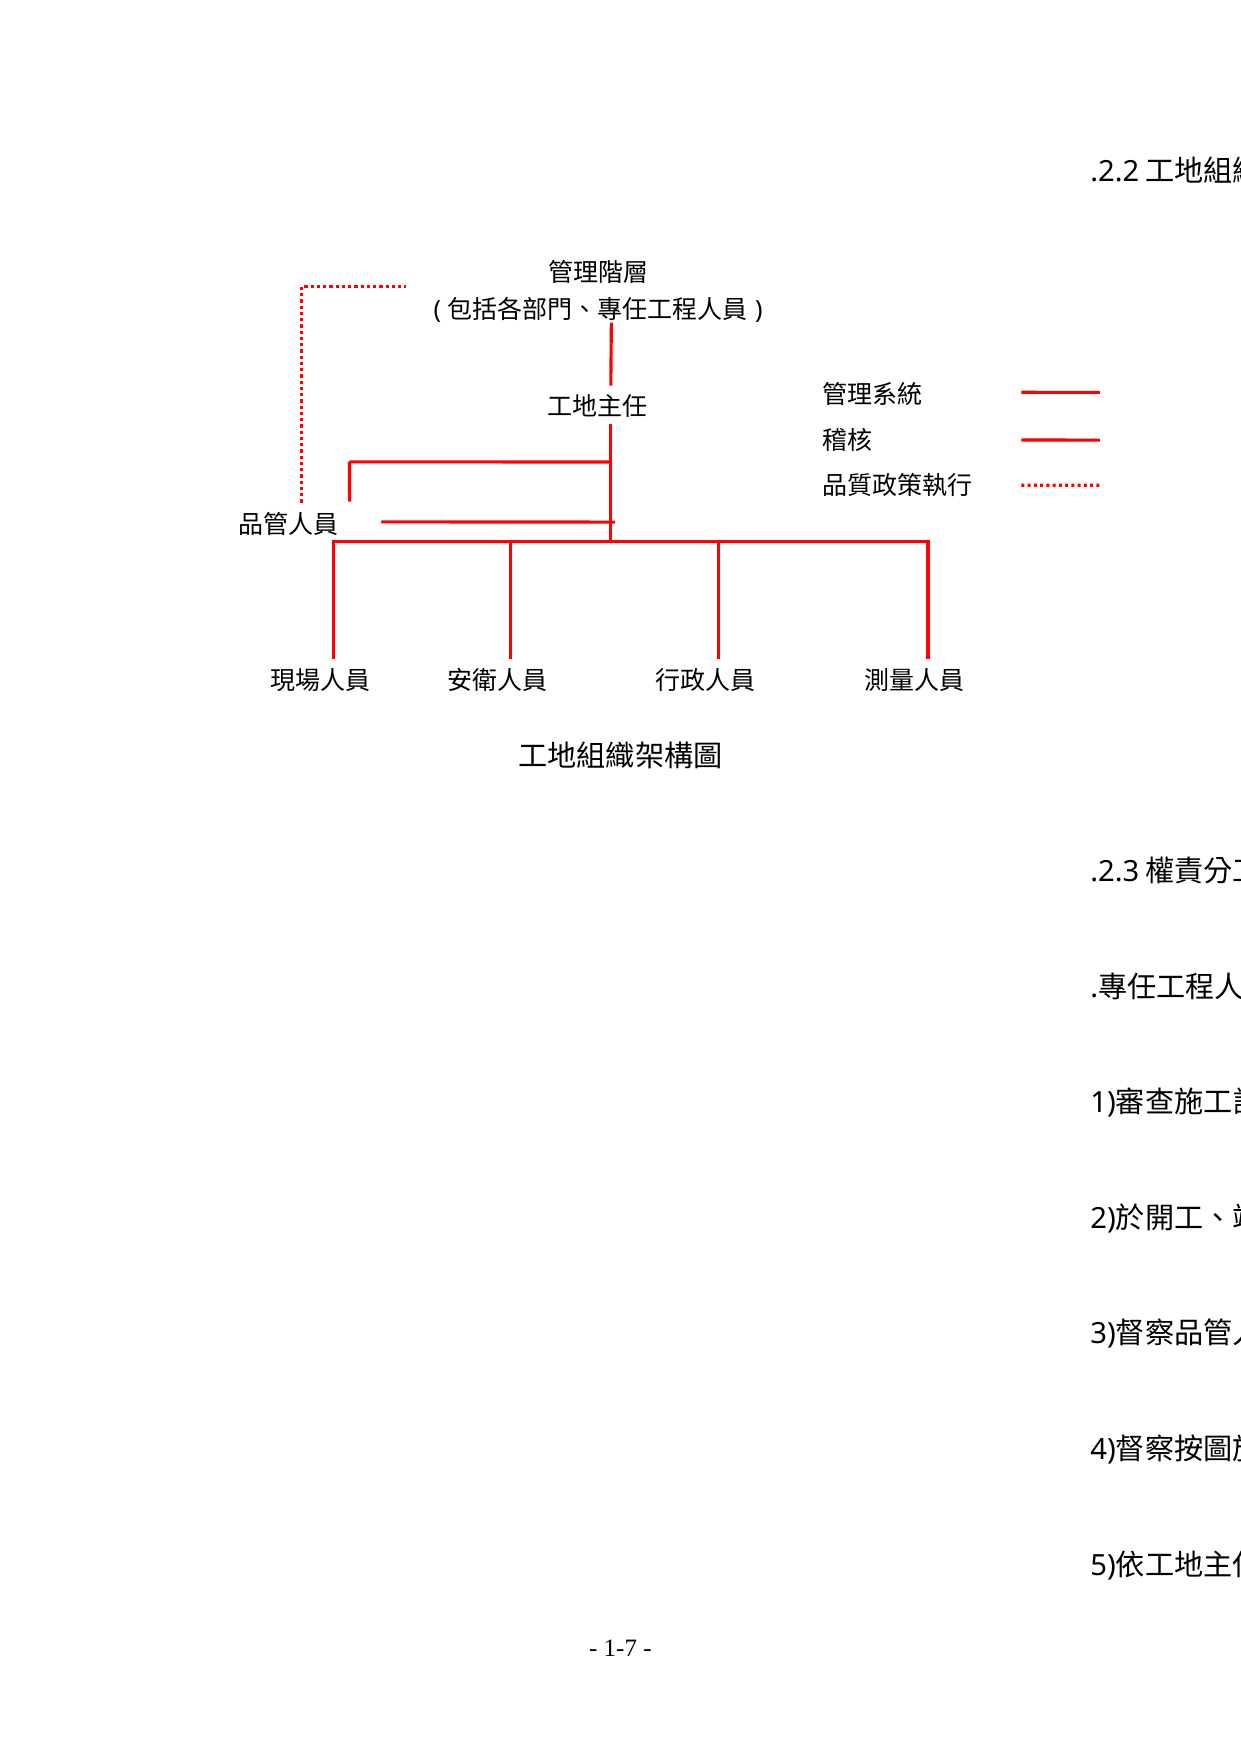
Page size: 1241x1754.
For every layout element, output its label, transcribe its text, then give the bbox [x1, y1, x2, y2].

text (3)督察品管人員及現場施工人員，落實執行品質計畫，並填具督導紀錄表。 [1090, 1260, 1240, 1352]
text (2)於開工、竣工報告文件及工程查報表簽名或蓋章。 [1090, 1144, 1240, 1237]
text 1.專任工程人員 [1090, 913, 1240, 1006]
text (1)審查施工計畫書、品質計畫書，並於認可後簽名或蓋章。 [1090, 1029, 1240, 1121]
text 工地組織架構圖 [148, 732, 1092, 774]
subtitle 4.2.2工地組織架構 [1090, 148, 1240, 190]
text (5)依工地主任之通報，處理工地緊急異常狀況。 [1090, 1491, 1240, 1584]
text (4)督察按圖施工、指導施工技術問題及安全措施。 [1090, 1376, 1240, 1468]
subtitle 4.2.3權責分工 [1090, 797, 1240, 890]
